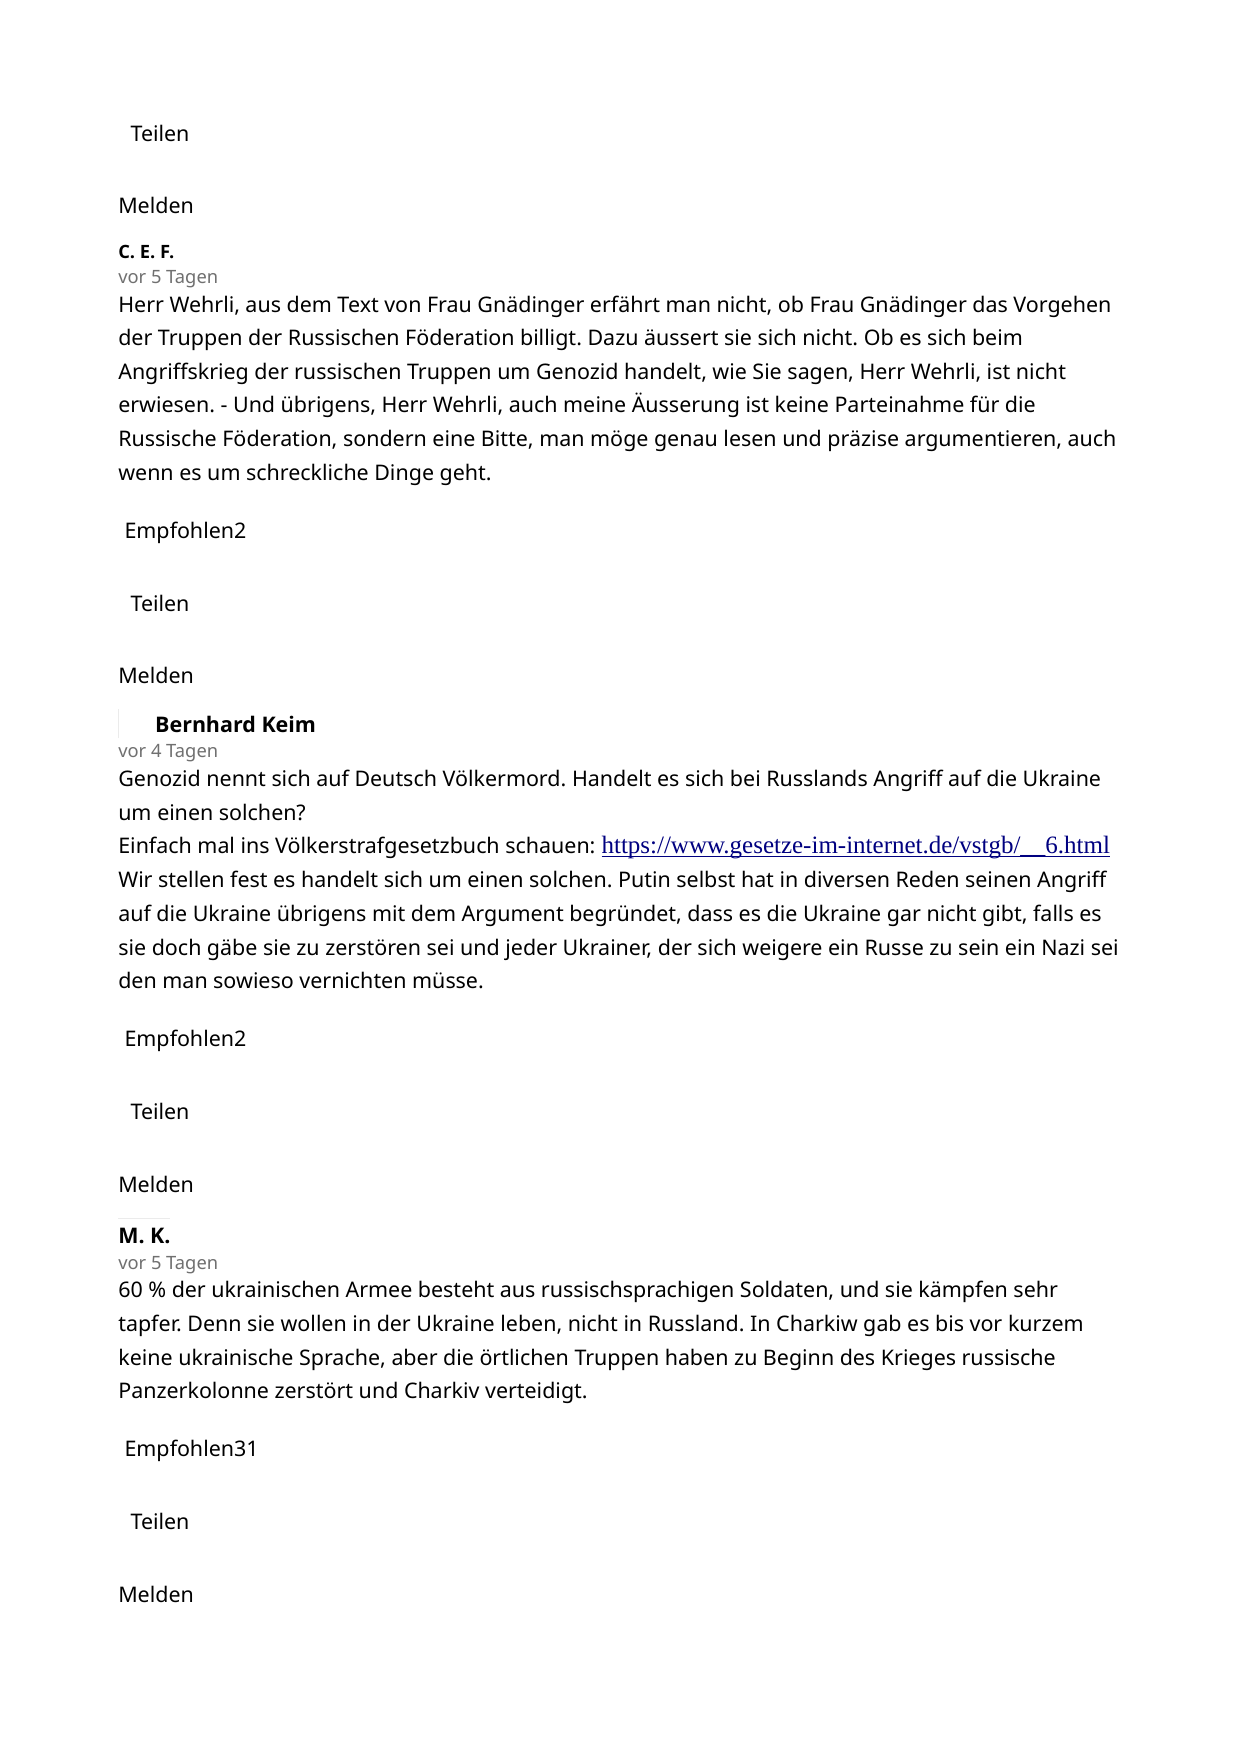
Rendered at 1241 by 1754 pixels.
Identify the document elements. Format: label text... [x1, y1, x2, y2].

text Bernhard Keim [119, 709, 1110, 738]
text M. K. [118, 1217, 1110, 1250]
text Teilen [130, 1096, 1122, 1126]
text 60 % der ukrainischen Armee besteht aus russischsprachigen Soldaten, und sie kämpfen sehr tapfer. Denn sie wollen in der Ukraine leben, nicht in Russland. In Charkiw gab es bis vor kurzem keine ukrainische Sprache, aber die örtlichen Truppen haben zu Beginn des Krieges russische Panzerkolonne zerstört und Charkiv verteidigt. [118, 1275, 1122, 1405]
text vor 5 Tagen [118, 1250, 1122, 1275]
text Teilen [130, 1506, 1122, 1536]
text Melden [118, 661, 1122, 690]
text Teilen [130, 588, 1122, 617]
text C. E. F. [118, 239, 1110, 264]
text Empfohlen2 [124, 515, 1122, 545]
text Teilen [130, 118, 1122, 147]
text Empfohlen31 [124, 1434, 1122, 1463]
text Herr Wehrli, aus dem Text von Frau Gnädinger erfährt man nicht, ob Frau Gnädinger das Vorgehen der Truppen der Russischen Föderation billigt. Dazu äussert sie sich nicht. Ob es sich beim Angriffskrieg der russischen Truppen um Genozid handelt, wie Sie sagen, Herr Wehrli, ist nicht erwiesen. - Und übrigens, Herr Wehrli, auch meine Äusserung ist keine Parteinahme für die Russische Föderation, sondern eine Bitte, man möge genau lesen und präzise argumentieren, auch wenn es um schreckliche Dinge geht. [118, 289, 1122, 487]
text vor 5 Tagen [118, 264, 1122, 289]
text Melden [118, 1169, 1122, 1198]
text Melden [118, 1579, 1122, 1608]
text Melden [118, 191, 1122, 220]
text Empfohlen2 [124, 1024, 1122, 1053]
text Genozid nennt sich auf Deutsch Völkermord. Handelt es sich bei Russlands Angriff auf die Ukraine um einen solchen? Einfach mal ins Völkerstrafgesetzbuch schauen: https://www.gesetze-im-internet.de/vstgb/__6.html Wir stellen fest es handelt sich um einen solchen. Putin selbst hat in diversen Reden seinen Angriff auf die Ukraine übrigens mit dem Argument begründet, dass es die Ukraine gar nicht gibt, falls es sie doch gäbe sie zu zerstören sei und jeder Ukrainer, der sich weigere ein Russe zu sein ein Nazi sei den man sowieso vernichten müsse. [118, 763, 1122, 995]
text vor 4 Tagen [118, 738, 1122, 763]
